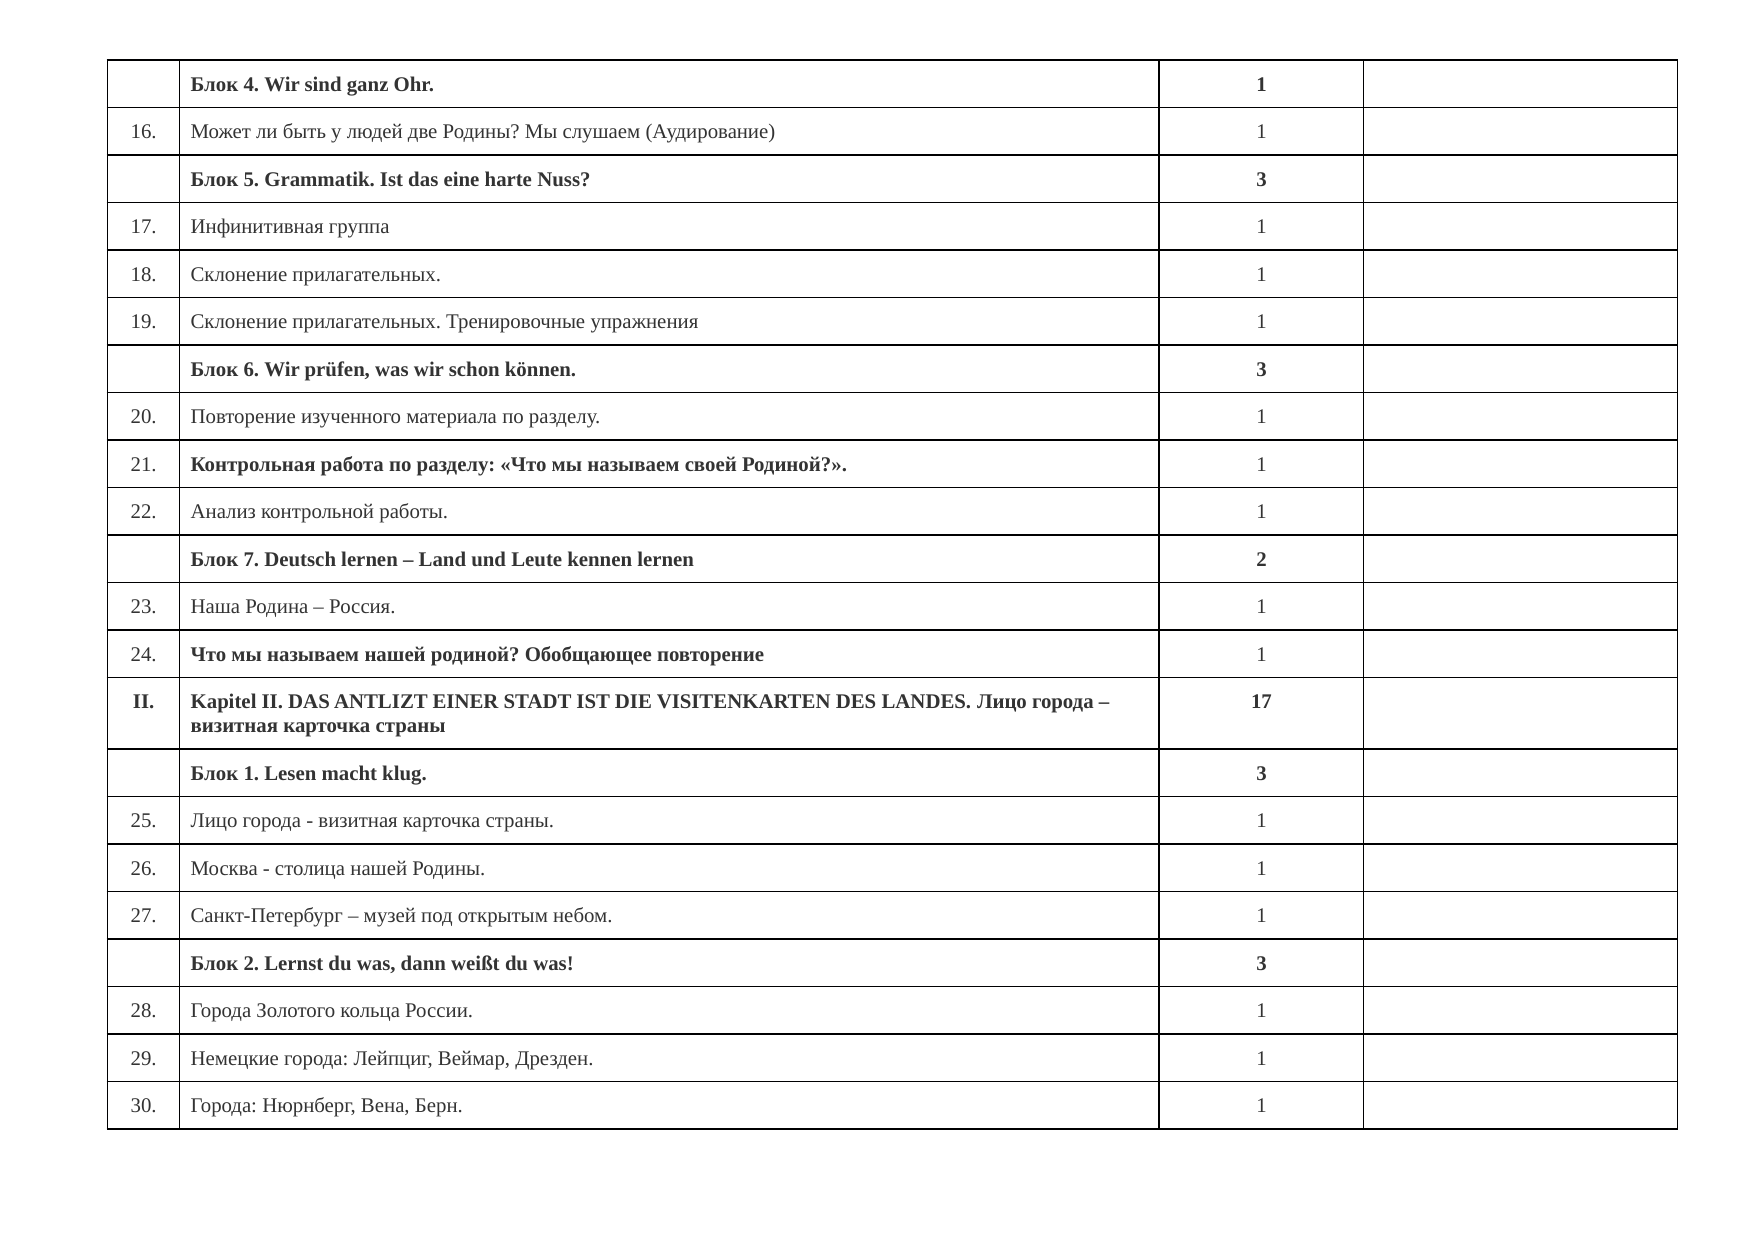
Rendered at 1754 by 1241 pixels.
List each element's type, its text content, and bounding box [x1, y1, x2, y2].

table_cell 17. [108, 203, 179, 249]
table_cell [1364, 488, 1677, 534]
table_cell 3 [1160, 750, 1363, 796]
table_cell [1364, 251, 1677, 297]
table_cell 27. [108, 892, 179, 938]
table_cell Блок 4. Wir sind ganz Ohr. [180, 61, 1158, 107]
table_cell [1364, 61, 1677, 107]
table_cell [108, 156, 179, 202]
table_cell [108, 61, 179, 107]
table_cell Санкт-Петербург – музей под открытым небом. [180, 892, 1158, 938]
table_cell Блок 1. Lesen macht klug. [180, 750, 1158, 796]
table_cell 1 [1160, 797, 1363, 843]
table_cell 28. [108, 987, 179, 1033]
table_cell 1 [1160, 892, 1363, 938]
table_cell Города: Нюрнберг, Вена, Берн. [180, 1082, 1158, 1128]
table_cell 3 [1160, 940, 1363, 986]
table_cell Наша Родина – Россия. [180, 583, 1158, 629]
table_cell Блок 2. Lernst du was, dann weißt du was! [180, 940, 1158, 986]
table_cell 2 [1160, 536, 1363, 582]
table_cell 1 [1160, 845, 1363, 891]
table_cell [1364, 1035, 1677, 1081]
table_cell 1 [1160, 298, 1363, 344]
table_cell Блок 5. Grammatik. Ist das eine harte Nuss? [180, 156, 1158, 202]
table_cell 1 [1160, 1082, 1363, 1128]
table_cell 18. [108, 251, 179, 297]
table_cell 25. [108, 797, 179, 843]
table_cell 17 [1160, 678, 1363, 748]
table_cell Немецкие города: Лейпциг, Веймар, Дрезден. [180, 1035, 1158, 1081]
table_cell [1364, 845, 1677, 891]
table_cell [1364, 298, 1677, 344]
table_cell [1364, 678, 1677, 748]
table_cell 19. [108, 298, 179, 344]
table_cell Kapitel II. DAS ANTLIZT EINER STADT IST DIE VISITENKARTEN DES LANDES. Лицо города – визитная карточка страны [180, 678, 1158, 748]
table_cell 30. [108, 1082, 179, 1128]
table_cell 1 [1160, 393, 1363, 439]
table_cell Повторение изученного материала по разделу. [180, 393, 1158, 439]
table_cell 3 [1160, 156, 1363, 202]
table_cell Контрольная работа по разделу: «Что мы называем своей Родиной?». [180, 441, 1158, 487]
table_cell [1364, 892, 1677, 938]
table_cell 1 [1160, 61, 1363, 107]
table_cell 1 [1160, 1035, 1363, 1081]
table_cell [1364, 583, 1677, 629]
table_cell 1 [1160, 108, 1363, 154]
table_cell Склонение прилагательных. Тренировочные упражнения [180, 298, 1158, 344]
table_cell [1364, 441, 1677, 487]
table_cell Блок 6. Wir prüfen, was wir schon können. [180, 346, 1158, 392]
table_cell 1 [1160, 203, 1363, 249]
table_cell 1 [1160, 488, 1363, 534]
table_cell [1364, 203, 1677, 249]
table_cell Лицо города - визитная карточка страны. [180, 797, 1158, 843]
table_cell 29. [108, 1035, 179, 1081]
table_cell [1364, 156, 1677, 202]
table_cell [1364, 940, 1677, 986]
table_cell II. [108, 678, 179, 748]
table_cell [108, 346, 179, 392]
table_cell Инфинитивная группа [180, 203, 1158, 249]
table_cell 1 [1160, 987, 1363, 1033]
table_cell Москва - столица нашей Родины. [180, 845, 1158, 891]
table_cell [1364, 987, 1677, 1033]
table_cell [1364, 1082, 1677, 1128]
table_cell 16. [108, 108, 179, 154]
table_cell [1364, 108, 1677, 154]
table_cell Что мы называем нашей родиной? Обобщающее повторение [180, 631, 1158, 677]
table_cell 1 [1160, 441, 1363, 487]
table_cell 26. [108, 845, 179, 891]
table_cell 1 [1160, 631, 1363, 677]
table_cell [1364, 750, 1677, 796]
table_cell Может ли быть у людей две Родины? Мы слушаем (Аудирование) [180, 108, 1158, 154]
table_cell Города Золотого кольца России. [180, 987, 1158, 1033]
table_cell [1364, 536, 1677, 582]
table_cell 3 [1160, 346, 1363, 392]
table_cell 21. [108, 441, 179, 487]
table_cell 1 [1160, 583, 1363, 629]
table_cell 1 [1160, 251, 1363, 297]
table_cell [1364, 797, 1677, 843]
table_cell [108, 750, 179, 796]
table_cell Блок 7. Deutsch lernen – Land und Leute kennen lernen [180, 536, 1158, 582]
table_cell 23. [108, 583, 179, 629]
table_cell [108, 940, 179, 986]
table_cell 20. [108, 393, 179, 439]
table_cell 22. [108, 488, 179, 534]
table_cell [1364, 393, 1677, 439]
table_cell [108, 536, 179, 582]
table_cell Склонение прилагательных. [180, 251, 1158, 297]
table_cell [1364, 631, 1677, 677]
table_cell 24. [108, 631, 179, 677]
table_cell [1364, 346, 1677, 392]
table_cell Анализ контрольной работы. [180, 488, 1158, 534]
